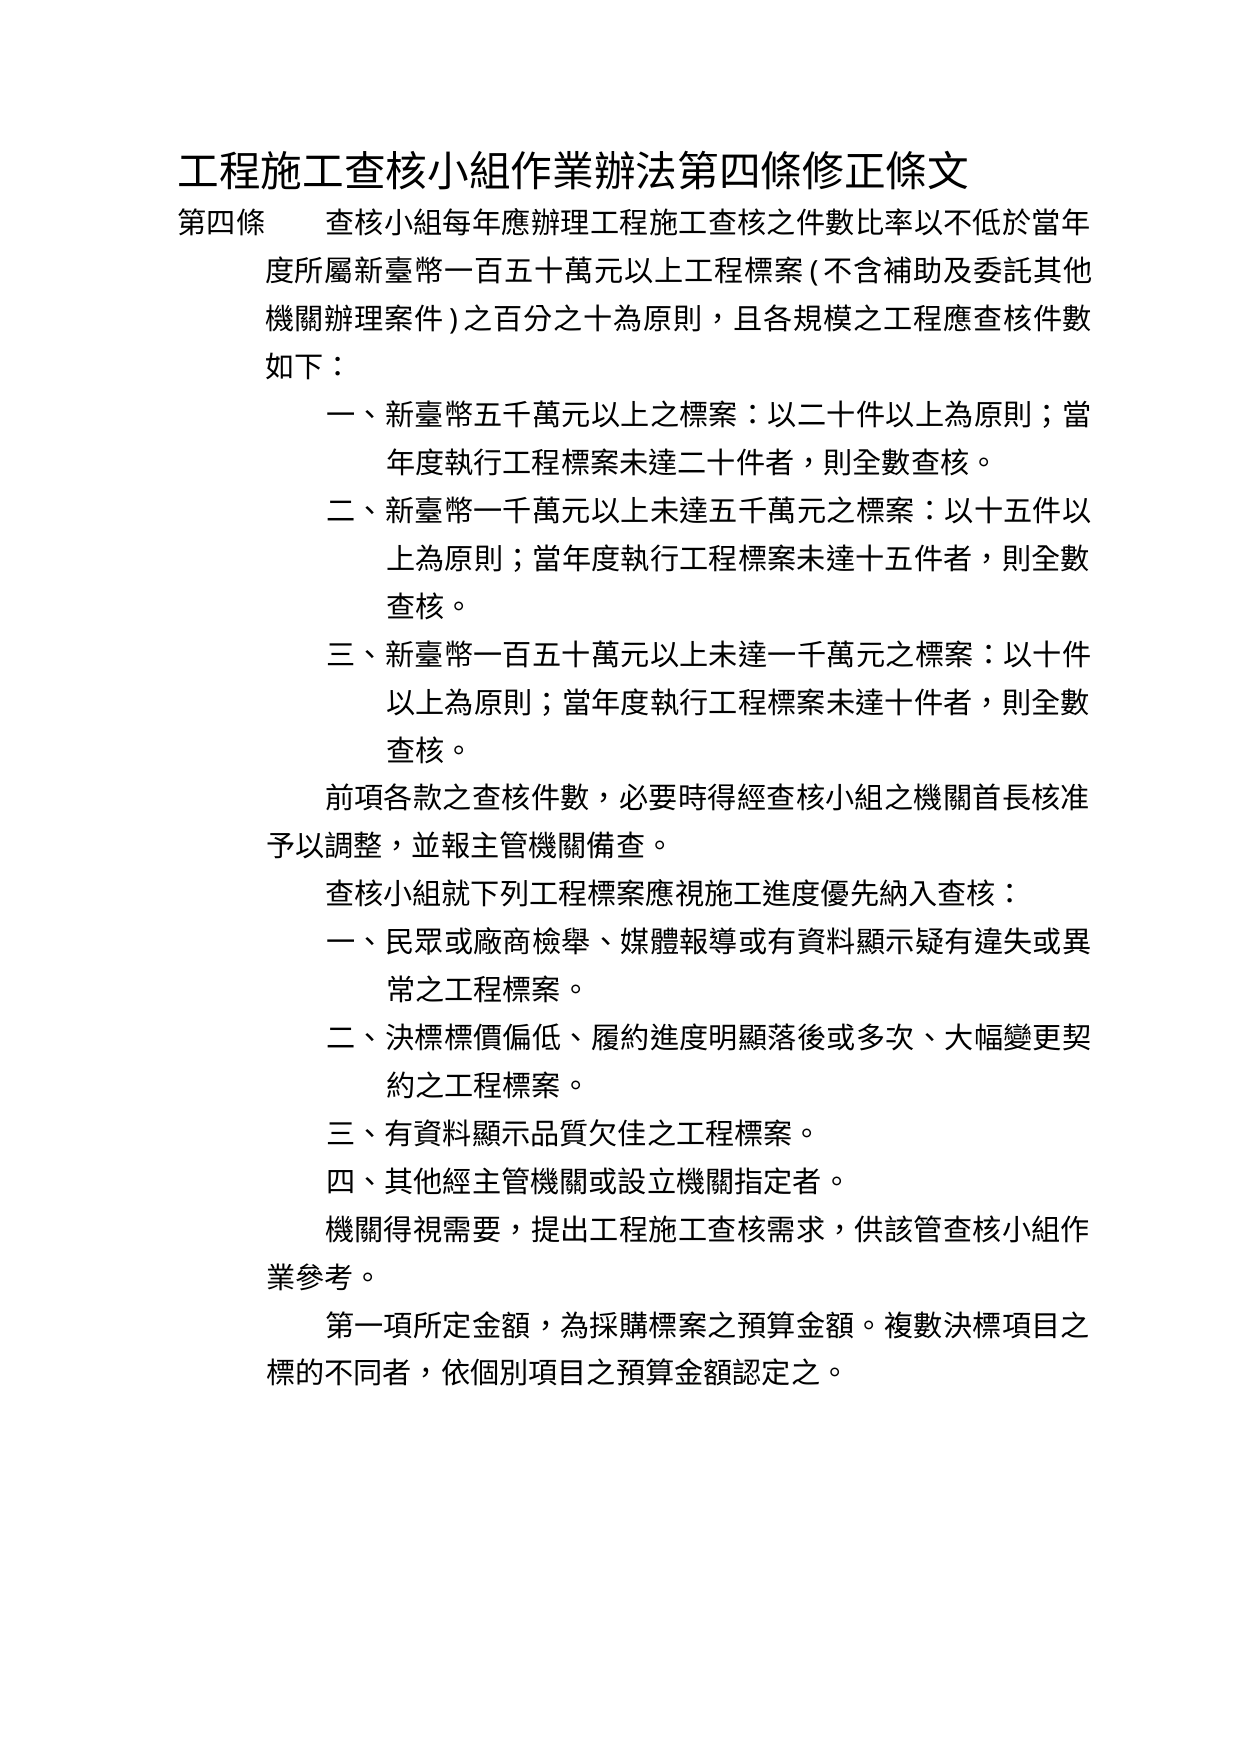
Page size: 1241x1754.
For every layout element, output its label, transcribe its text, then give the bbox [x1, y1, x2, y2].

text 工程施工查核小組作業辦法第四條修正條文 [177, 148, 1093, 196]
text 三、新臺幣一百五十萬元以上未達一千萬元之標案：以十件以上為原則；當年度執行工程標案未達十件者，則全數查核。 [326, 627, 1093, 771]
text 二、決標標價偏低、履約進度明顯落後或多次、大幅變更契約之工程標案。 [326, 1010, 1093, 1106]
text 前項各款之查核件數，必要時得經查核小組之機關首長核准予以調整，並報主管機關備查。 [266, 771, 1093, 866]
text 二、新臺幣一千萬元以上未達五千萬元之標案：以十五件以上為原則；當年度執行工程標案未達十五件者，則全數查核。 [326, 483, 1093, 627]
text 機關得視需要，提出工程施工查核需求，供該管查核小組作業參考。 [266, 1202, 1093, 1298]
text 一、民眾或廠商檢舉、媒體報導或有資料顯示疑有違失或異常之工程標案。 [326, 914, 1093, 1010]
text 一、新臺幣五千萬元以上之標案：以二十件以上為原則；當年度執行工程標案未達二十件者，則全數查核。 [326, 387, 1093, 483]
text 查核小組就下列工程標案應視施工進度優先納入查核： [266, 866, 1093, 914]
text 三、有資料顯示品質欠佳之工程標案。 [326, 1106, 1093, 1154]
text 第一項所定金額，為採購標案之預算金額。複數決標項目之標的不同者，依個別項目之預算金額認定之。 [266, 1298, 1093, 1393]
text 第四條 查核小組每年應辦理工程施工查核之件數比率以不低於當年度所屬新臺幣一百五十萬元以上工程標案(不含補助及委託其他機關辦理案件)之百分之十為原則，且各規模之工程應查核件數如下： [177, 196, 1093, 387]
text 四、其他經主管機關或設立機關指定者。 [326, 1154, 1093, 1202]
